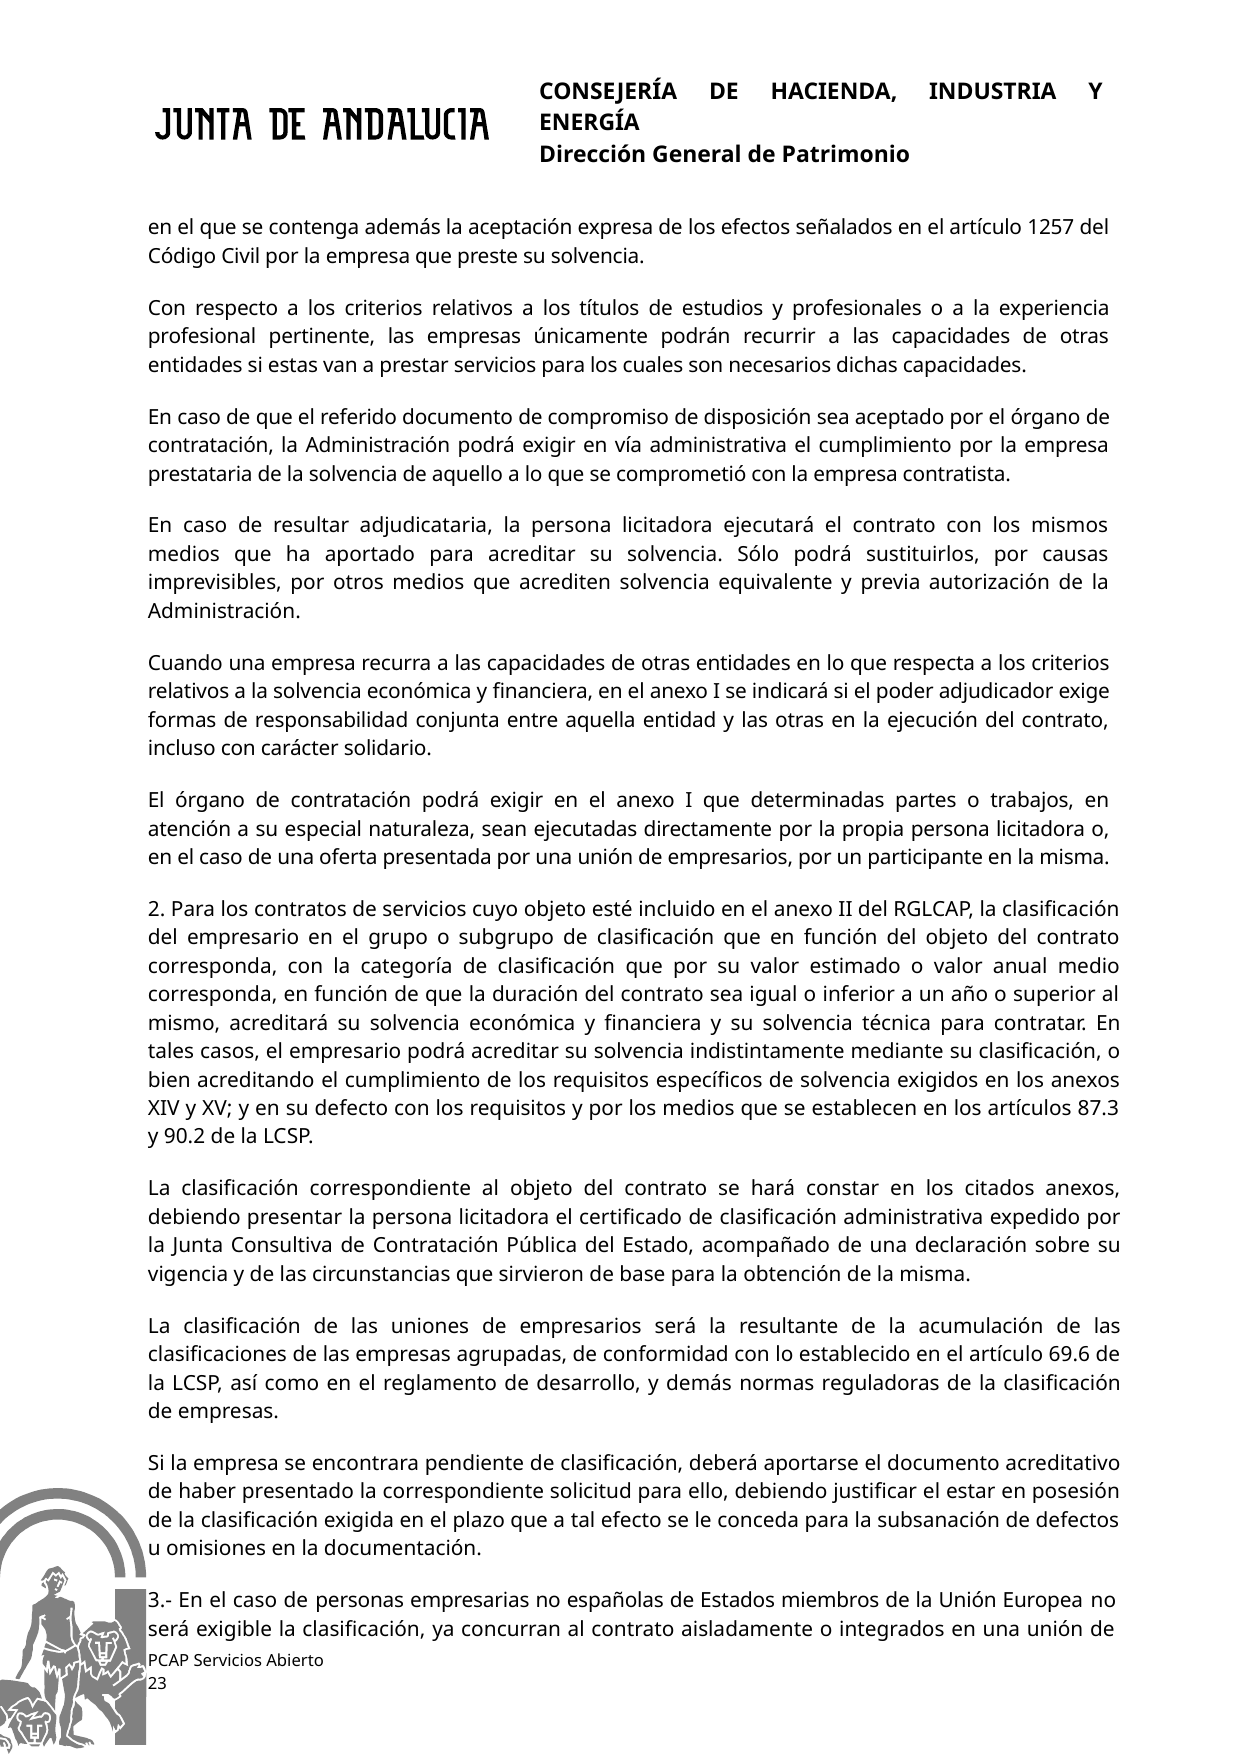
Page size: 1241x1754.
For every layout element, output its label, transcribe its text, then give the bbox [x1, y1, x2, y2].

text El órgano de contratación podrá exigir en el anexo I que determinadas partes o trabajos, en atención a su especial naturaleza, sean ejecutadas directamente por la propia persona licitadora o, en el caso de una oferta presentada por una unión de empresarios, por un participante en la misma. [148, 785, 1110, 871]
text en el que se contenga además la aceptación expresa de los efectos señalados en el artículo 1257 del Código Civil por la empresa que preste su solvencia. [148, 212, 1110, 269]
text En caso de que el referido documento de compromiso de disposición sea aceptado por el órgano de contratación, la Administración podrá exigir en vía administrativa el cumplimiento por la empresa prestataria de la solvencia de aquello a lo que se comprometió con la empresa contratista. [148, 402, 1110, 487]
text Con respecto a los criterios relativos a los títulos de estudios y profesionales o a la experiencia profesional pertinente, las empresas únicamente podrán recurrir a las capacidades de otras entidades si estas van a prestar servicios para los cuales son necesarios dichas capacidades. [148, 293, 1110, 378]
text En caso de resultar adjudicataria, la persona licitadora ejecutará el contrato con los mismos medios que ha aportado para acreditar su solvencia. Sólo podrá sustituirlos, por causas imprevisibles, por otros medios que acrediten solvencia equivalente y previa autorización de la Administración. [148, 511, 1110, 624]
text La clasificación correspondiente al objeto del contrato se hará constar en los citados anexos, debiendo presentar la persona licitadora el certificado de clasificación administrativa expedido por la Junta Consultiva de Contratación Pública del Estado, acompañado de una declaración sobre su vigencia y de las circunstancias que sirvieron de base para la obtención de la misma. [148, 1173, 1122, 1287]
text Si la empresa se encontrara pendiente de clasificación, deberá aportarse el documento acreditativo de haber presentado la correspondiente solicitud para ello, debiendo justificar el estar en posesión de la clasificación exigida en el plazo que a tal efecto se le conceda para la subsanación de defectos u omisiones en la documentación. [148, 1448, 1122, 1562]
text Cuando una empresa recurra a las capacidades de otras entidades en lo que respecta a los criterios relativos a la solvencia económica y financiera, en el anexo I se indicará si el poder adjudicador exige formas de responsabilidad conjunta entre aquella entidad y las otras en la ejecución del contrato, incluso con carácter solidario. [148, 648, 1110, 762]
text 3.- En el caso de personas empresarias no españolas de Estados miembros de la Unión Europea no será exigible la clasificación, ya concurran al contrato aisladamente o integrados en una unión de empresarios, sin perjuicio de la obligación de acreditar su solvencia conforme a lo previsto en los anexos XIV y XV. [151, 1585, 1116, 1642]
text 2. Para los contratos de servicios cuyo objeto esté incluido en el anexo II del RGLCAP, la clasificación del empresario en el grupo o subgrupo de clasificación que en función del objeto del contrato corresponda, con la categoría de clasificación que por su valor estimado o valor anual medio corresponda, en función de que la duración del contrato sea igual o inferior a un año o superior al mismo, acreditará su solvencia económica y financiera y su solvencia técnica para contratar. En tales casos, el empresario podrá acreditar su solvencia indistintamente mediante su clasificación, o bien acreditando el cumplimiento de los requisitos específicos de solvencia exigidos en los anexos XIV y XV; y en su defecto con los requisitos y por los medios que se establecen en los artículos 87.3 y 90.2 de la LCSP. [148, 894, 1122, 1150]
text La clasificación de las uniones de empresarios será la resultante de la acumulación de las clasificaciones de las empresas agrupadas, de conformidad con lo establecido en el artículo 69.6 de la LCSP, así como en el reglamento de desarrollo, y demás normas reguladoras de la clasificación de empresas. [148, 1311, 1122, 1424]
